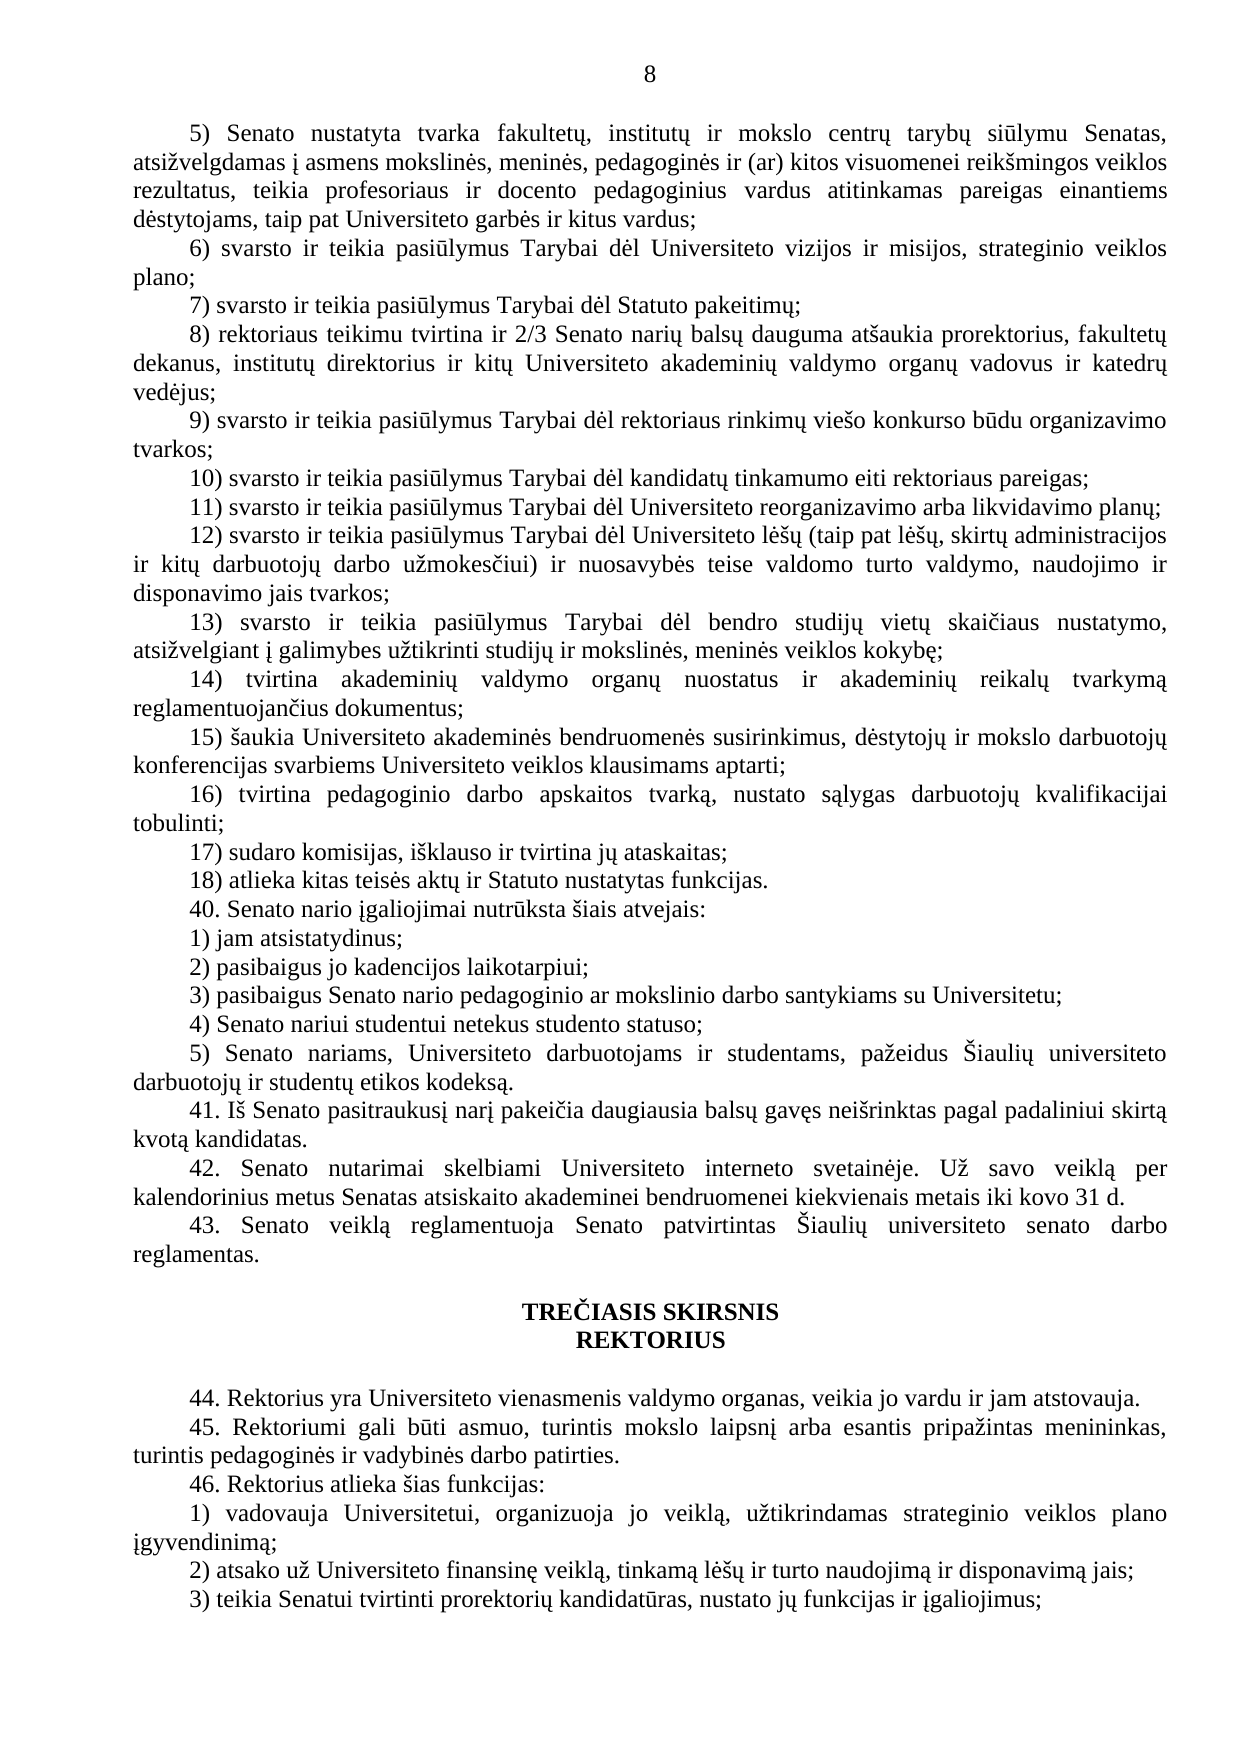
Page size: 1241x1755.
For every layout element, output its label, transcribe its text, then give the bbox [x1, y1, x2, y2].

text 8) rektoriaus teikimu tvirtina ir 2/3 Senato narių balsų dauguma atšaukia prorektorius, fakultetų dekanus, institutų direktorius ir kitų Universiteto akademinių valdymo organų vadovus ir katedrų vedėjus; [133, 319, 1168, 406]
text 6) svarsto ir teikia pasiūlymus Tarybai dėl Universiteto vizijos ir misijos, strateginio veiklos plano; [133, 233, 1168, 291]
text 15) šaukia Universiteto akademinės bendruomenės susirinkimus, dėstytojų ir mokslo darbuotojų konferencijas svarbiems Universiteto veiklos klausimams aptarti; [133, 722, 1168, 779]
text 43. Senato veiklą reglamentuoja Senato patvirtintas Šiaulių universiteto senato darbo reglamentas. [133, 1211, 1168, 1268]
text 14) tvirtina akademinių valdymo organų nuostatus ir akademinių reikalų tvarkymą reglamentuojančius dokumentus; [133, 664, 1168, 722]
text 5) Senato nariams, Universiteto darbuotojams ir studentams, pažeidus Šiaulių universiteto darbuotojų ir studentų etikos kodeksą. [133, 1038, 1168, 1096]
text 1) vadovauja Universitetui, organizuoja jo veiklą, užtikrindamas strateginio veiklos plano įgyvendinimą; [133, 1498, 1168, 1556]
text 40. Senato nario įgaliojimai nutrūksta šiais atvejais: [133, 894, 1168, 923]
text 42. Senato nutarimai skelbiami Universiteto interneto svetainėje. Už savo veiklą per kalendorinius metus Senatas atsiskaito akademinei bendruomenei kiekvienais metais iki kovo 31 d. [133, 1153, 1168, 1211]
text 7) svarsto ir teikia pasiūlymus Tarybai dėl Statuto pakeitimų; [133, 291, 1168, 319]
text 45. Rektoriumi gali būti asmuo, turintis mokslo laipsnį arba esantis pripažintas menininkas, turintis pedagoginės ir vadybinės darbo patirties. [133, 1412, 1168, 1469]
text 3) teikia Senatui tvirtinti prorektorių kandidatūras, nustato jų funkcijas ir įgaliojimus; [133, 1584, 1168, 1613]
text TREČIASIS SKIRSNIS [133, 1297, 1168, 1326]
text 1) jam atsistatydinus; [133, 923, 1168, 952]
text 12) svarsto ir teikia pasiūlymus Tarybai dėl Universiteto lėšų (taip pat lėšų, skirtų administracijos ir kitų darbuotojų darbo užmokesčiui) ir nuosavybės teise valdomo turto valdymo, naudojimo ir disponavimo jais tvarkos; [133, 521, 1168, 607]
text 9) svarsto ir teikia pasiūlymus Tarybai dėl rektoriaus rinkimų viešo konkurso būdu organizavimo tvarkos; [133, 406, 1168, 463]
text 10) svarsto ir teikia pasiūlymus Tarybai dėl kandidatų tinkamumo eiti rektoriaus pareigas; [133, 463, 1168, 492]
text 46. Rektorius atlieka šias funkcijas: [133, 1469, 1168, 1498]
text 18) atlieka kitas teisės aktų ir Statuto nustatytas funkcijas. [133, 866, 1168, 894]
text 4) Senato nariui studentui netekus studento statuso; [133, 1009, 1168, 1038]
text 44. Rektorius yra Universiteto vienasmenis valdymo organas, veikia jo vardu ir jam atstovauja. [133, 1383, 1168, 1412]
text 5) Senato nustatyta tvarka fakultetų, institutų ir mokslo centrų tarybų siūlymu Senatas, atsižvelgdamas į asmens mokslinės, meninės, pedagoginės ir (ar) kitos visuomenei reikšmingos veiklos rezultatus, teikia profesoriaus ir docento pedagoginius vardus atitinkamas pareigas einantiems dėstytojams, taip pat Universiteto garbės ir kitus vardus; [133, 118, 1168, 233]
text REKTORIUS [133, 1326, 1168, 1354]
text 2) atsako už Universiteto finansinę veiklą, tinkamą lėšų ir turto naudojimą ir disponavimą jais; [133, 1556, 1168, 1584]
text 13) svarsto ir teikia pasiūlymus Tarybai dėl bendro studijų vietų skaičiaus nustatymo, atsižvelgiant į galimybes užtikrinti studijų ir mokslinės, meninės veiklos kokybę; [133, 607, 1168, 664]
text 3) pasibaigus Senato nario pedagoginio ar mokslinio darbo santykiams su Universitetu; [133, 981, 1168, 1009]
text 41. Iš Senato pasitraukusį narį pakeičia daugiausia balsų gavęs neišrinktas pagal padaliniui skirtą kvotą kandidatas. [133, 1096, 1168, 1153]
text 11) svarsto ir teikia pasiūlymus Tarybai dėl Universiteto reorganizavimo arba likvidavimo planų; [133, 492, 1168, 521]
text 16) tvirtina pedagoginio darbo apskaitos tvarką, nustato sąlygas darbuotojų kvalifikacijai tobulinti; [133, 779, 1168, 837]
text 17) sudaro komisijas, išklauso ir tvirtina jų ataskaitas; [133, 837, 1168, 866]
text 2) pasibaigus jo kadencijos laikotarpiui; [133, 952, 1168, 981]
